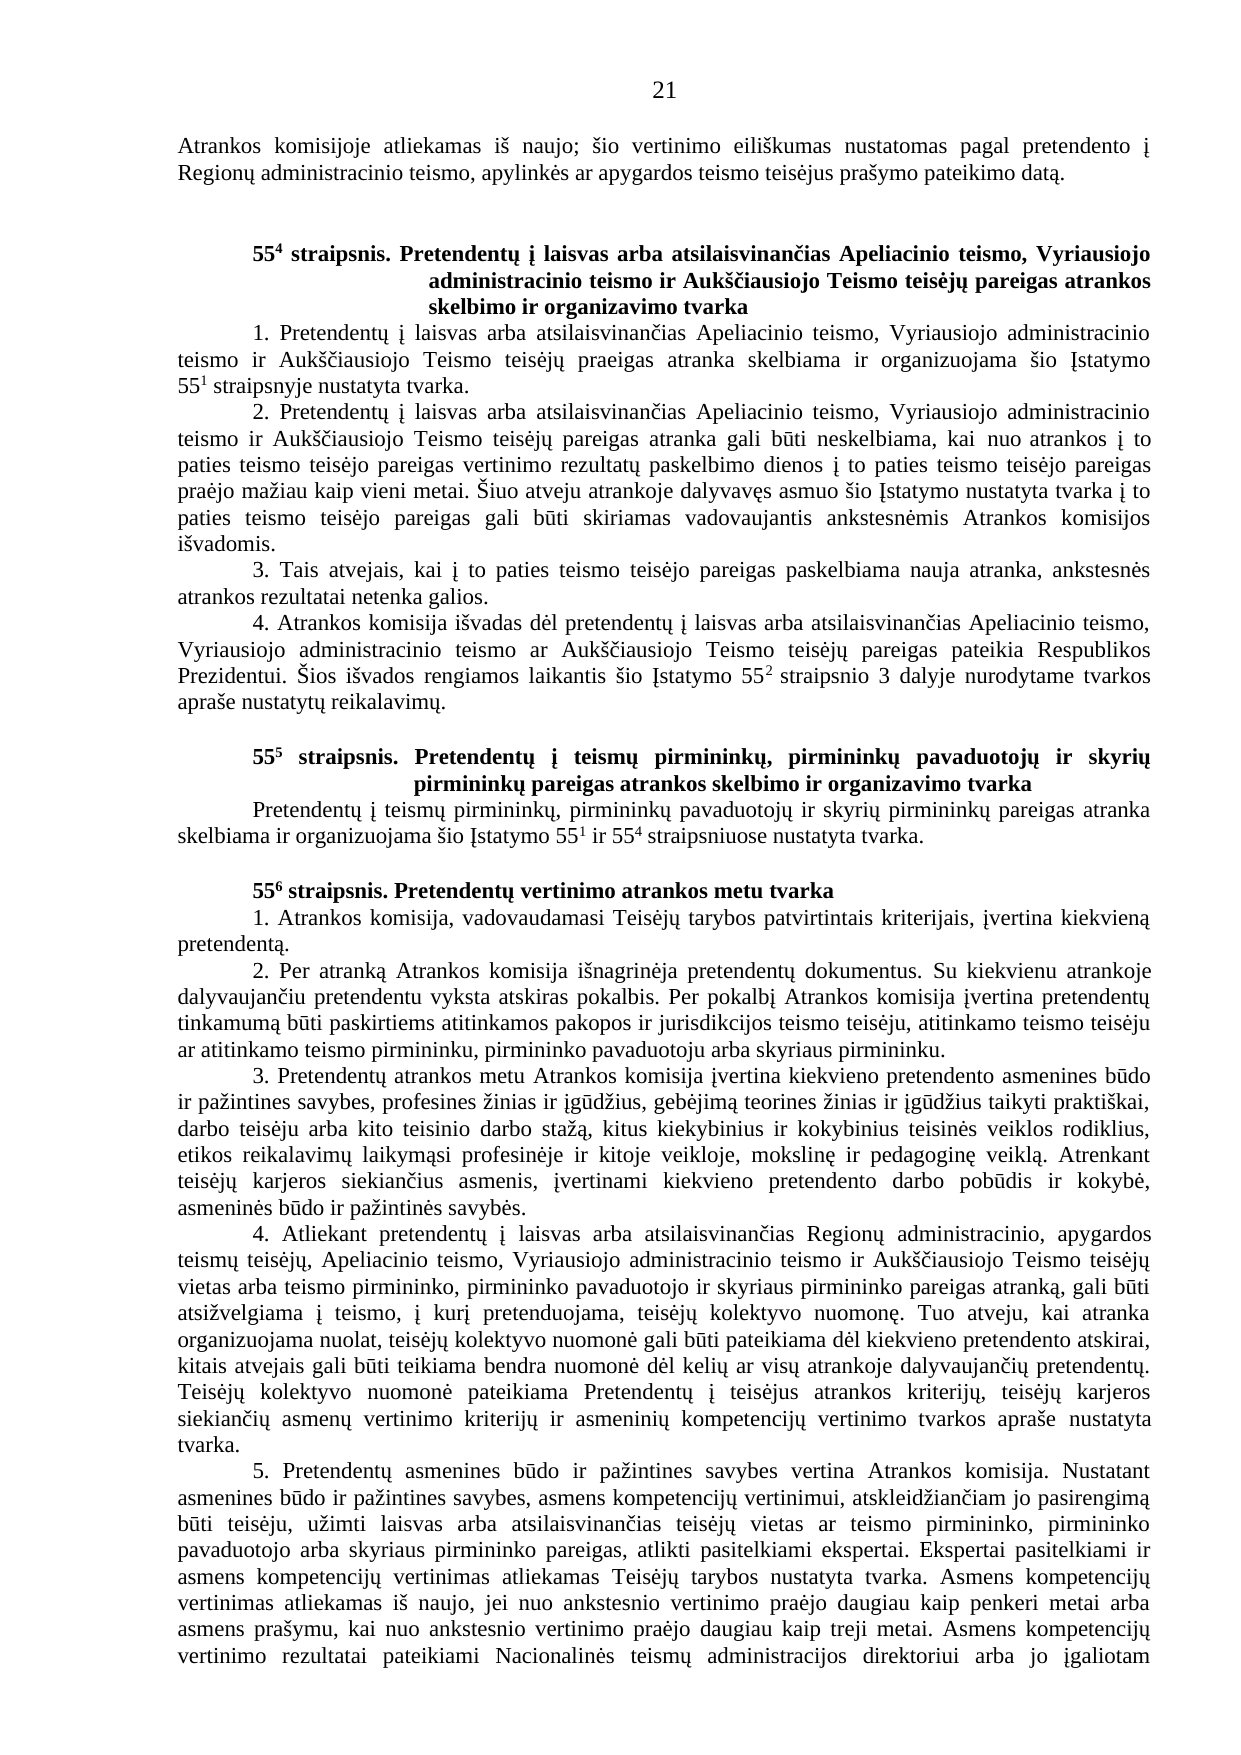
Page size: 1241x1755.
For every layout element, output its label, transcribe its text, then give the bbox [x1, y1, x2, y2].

text 3. Pretendentų atrankos metu Atrankos komisija įvertina kiekvieno pretendento asmenines būdo ir pažintines savybes, profesines žinias ir įgūdžius, gebėjimą teorines žinias ir įgūdžius taikyti praktiškai, darbo teisėju arba kito teisinio darbo stažą, kitus kiekybinius ir kokybinius teisinės veiklos rodiklius, etikos reikalavimų laikymąsi profesinėje ir kitoje veikloje, mokslinę ir pedagoginę veiklą. Atrenkant teisėjų karjeros siekiančius asmenis, įvertinami kiekvieno pretendento darbo pobūdis ir kokybė, asmeninės būdo ir pažintinės savybės. [177, 1062, 1152, 1220]
text 1. Pretendentų į laisvas arba atsilaisvinančias Apeliacinio teismo, Vyriausiojo administracinio teismo ir Aukščiausiojo Teismo teisėjų praeigas atranka skelbiama ir organizuojama šio Įstatymo 551 straipsnyje nustatyta tvarka. [177, 319, 1152, 398]
text Pretendentų į teismų pirmininkų, pirmininkų pavaduotojų ir skyrių pirmininkų pareigas atranka skelbiama ir organizuojama šio Įstatymo 551 ir 554 straipsniuose nustatyta tvarka. [177, 796, 1152, 849]
text 5. Pretendentų asmenines būdo ir pažintines savybes vertina Atrankos komisija. Nustatant asmenines būdo ir pažintines savybes, asmens kompetencijų vertinimui, atskleidžiančiam jo pasirengimą būti teisėju, užimti laisvas arba atsilaisvinančias teisėjų vietas ar teismo pirmininko, pirmininko pavaduotojo arba skyriaus pirmininko pareigas, atlikti pasitelkiami ekspertai. Ekspertai pasitelkiami ir asmens kompetencijų vertinimas atliekamas Teisėjų tarybos nustatyta tvarka. Asmens kompetencijų vertinimas atliekamas iš naujo, jei nuo ankstesnio vertinimo praėjo daugiau kaip penkeri metai arba asmens prašymu, kai nuo ankstesnio vertinimo praėjo daugiau kaip treji metai. Asmens kompetencijų vertinimo rezultatai pateikiami Nacionalinės teismų administracijos direktoriui arba jo įgaliotam [177, 1457, 1152, 1668]
text 555 straipsnis. Pretendentų į teismų pirmininkų, pirmininkų pavaduotojų ir skyrių pirmininkų pareigas atrankos skelbimo ir organizavimo tvarka [252, 743, 1152, 796]
text 1. Atrankos komisija, vadovaudamasi Teisėjų tarybos patvirtintais kriterijais, įvertina kiekvieną pretendentą. [177, 904, 1152, 957]
text 2. Per atranką Atrankos komisija išnagrinėja pretendentų dokumentus. Su kiekvienu atrankoje dalyvaujančiu pretendentu vyksta atskiras pokalbis. Per pokalbį Atrankos komisija įvertina pretendentų tinkamumą būti paskirtiems atitinkamos pakopos ir jurisdikcijos teismo teisėju, atitinkamo teismo teisėju ar atitinkamo teismo pirmininku, pirmininko pavaduotoju arba skyriaus pirmininku. [177, 957, 1152, 1062]
text 556 straipsnis. Pretendentų vertinimo atrankos metu tvarka [177, 878, 1152, 904]
text 4. Atrankos komisija išvadas dėl pretendentų į laisvas arba atsilaisvinančias Apeliacinio teismo, Vyriausiojo administracinio teismo ar Aukščiausiojo Teismo teisėjų pareigas pateikia Respublikos Prezidentui. Šios išvados rengiamos laikantis šio Įstatymo 552 straipsnio 3 dalyje nurodytame tvarkos apraše nustatytų reikalavimų. [177, 609, 1152, 715]
text 4. Atliekant pretendentų į laisvas arba atsilaisvinančias Regionų administracinio, apygardos teismų teisėjų, Apeliacinio teismo, Vyriausiojo administracinio teismo ir Aukščiausiojo Teismo teisėjų vietas arba teismo pirmininko, pirmininko pavaduotojo ir skyriaus pirmininko pareigas atranką, gali būti atsižvelgiama į teismo, į kurį pretenduojama, teisėjų kolektyvo nuomonę. Tuo atveju, kai atranka organizuojama nuolat, teisėjų kolektyvo nuomonė gali būti pateikiama dėl kiekvieno pretendento atskirai, kitais atvejais gali būti teikiama bendra nuomonė dėl kelių ar visų atrankoje dalyvaujančių pretendentų. Teisėjų kolektyvo nuomonė pateikiama Pretendentų į teisėjus atrankos kriterijų, teisėjų karjeros siekiančių asmenų vertinimo kriterijų ir asmeninių kompetencijų vertinimo tvarkos apraše nustatyta tvarka. [177, 1220, 1152, 1457]
text 2. Pretendentų į laisvas arba atsilaisvinančias Apeliacinio teismo, Vyriausiojo administracinio teismo ir Aukščiausiojo Teismo teisėjų pareigas atranka gali būti neskelbiama, kai nuo atrankos į to paties teismo teisėjo pareigas vertinimo rezultatų paskelbimo dienos į to paties teismo teisėjo pareigas praėjo mažiau kaip vieni metai. Šiuo atveju atrankoje dalyvavęs asmuo šio Įstatymo nustatyta tvarka į to paties teismo teisėjo pareigas gali būti skiriamas vadovaujantis ankstesnėmis Atrankos komisijos išvadomis. [177, 398, 1152, 557]
text 3. Tais atvejais, kai į to paties teismo teisėjo pareigas paskelbiama nauja atranka, ankstesnės atrankos rezultatai netenka galios. [177, 557, 1152, 609]
text Atrankos komisijoje atliekamas iš naujo; šio vertinimo eiliškumas nustatomas pagal pretendento į Regionų administracinio teismo, apylinkės ar apygardos teismo teisėjus prašymo pateikimo datą. [177, 132, 1152, 185]
text 554 straipsnis. Pretendentų į laisvas arba atsilaisvinančias Apeliacinio teismo, Vyriausiojo administracinio teismo ir Aukščiausiojo Teismo teisėjų pareigas atrankos skelbimo ir organizavimo tvarka [252, 240, 1152, 319]
